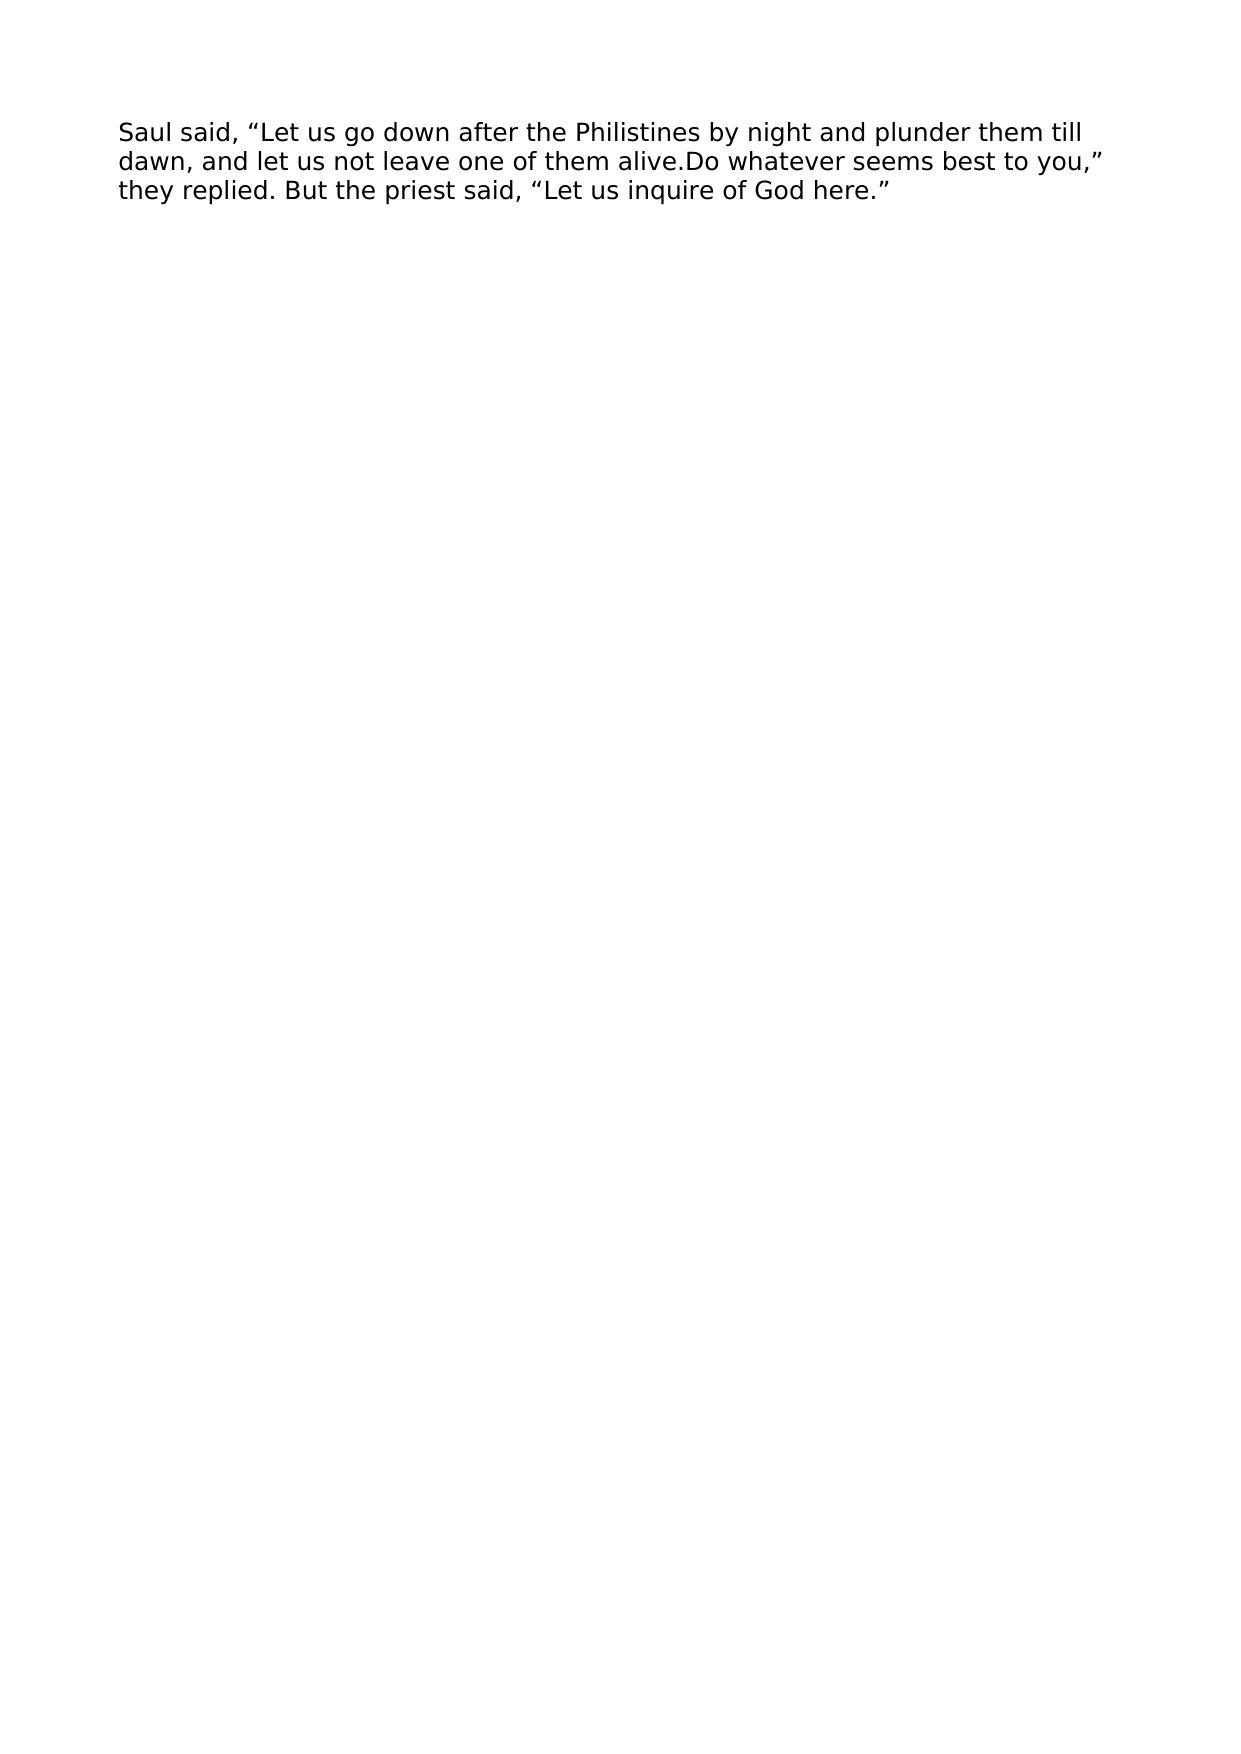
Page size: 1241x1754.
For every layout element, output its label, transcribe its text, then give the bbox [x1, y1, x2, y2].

text Saul said, “Let us go down after the Philistines by night and plunder them till dawn, and let us not leave one of them alive.Do whatever seems best to you,” they replied. But the priest said, “Let us inquire of God here.” [118, 118, 1122, 206]
